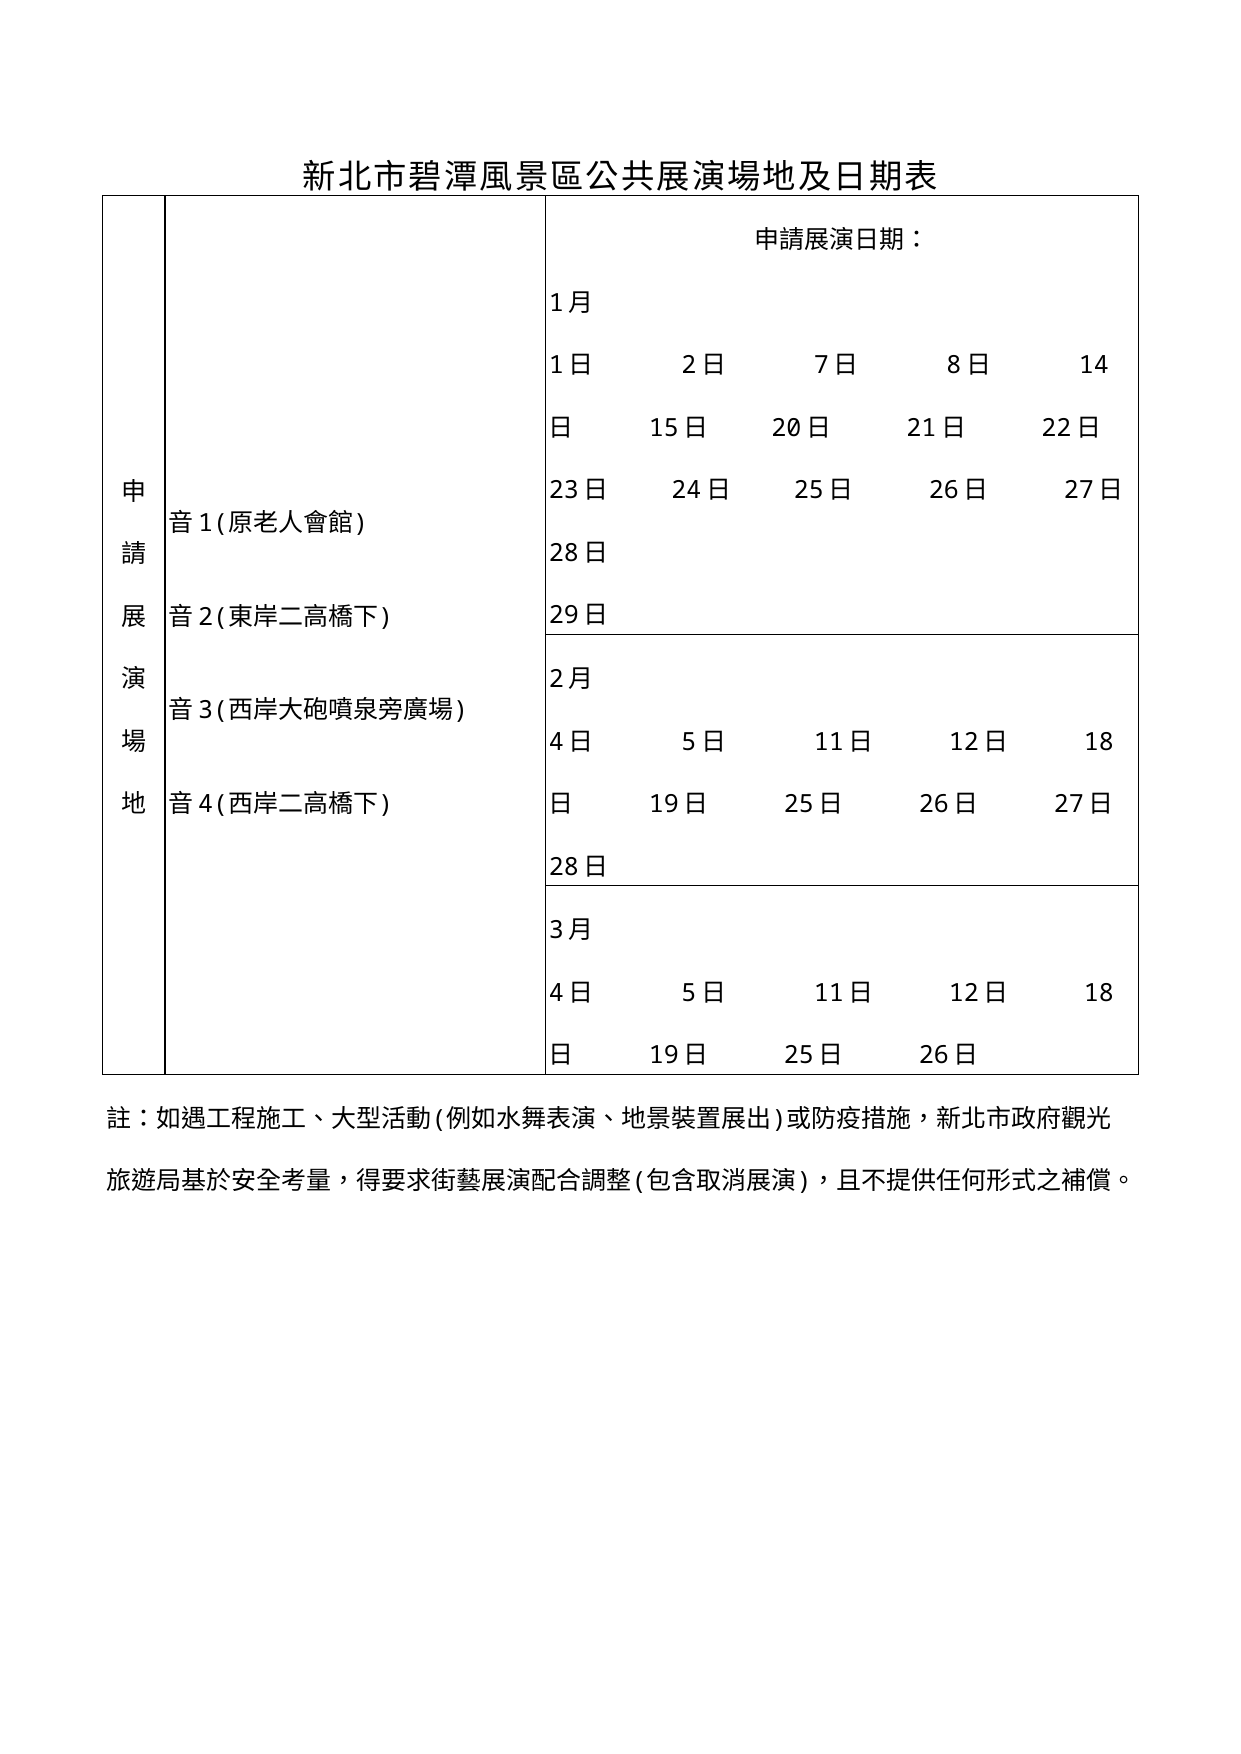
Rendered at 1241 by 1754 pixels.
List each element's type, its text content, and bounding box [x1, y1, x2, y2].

text 新北市碧潭風景區公共展演場地及日期表 [106, 133, 1134, 195]
table_header 申請展演日期： 1月 1日 2日 7日 8日 14日 15日 20日 21日 22日 23日 24日 25日 26日 27日 28日 29日 [546, 196, 1138, 634]
table_header 音1(原老人會館) 音2(東岸二高橋下) 音3(西岸大砲噴泉旁廣場) 音4(西岸二高橋下) [166, 196, 545, 1073]
table_header 申 請 展 演 場 地 [103, 196, 164, 1073]
table_cell 3月 4日 5日 11日 12日 18日 19日 25日 26日 [546, 886, 1138, 1073]
table_cell 2月 4日 5日 11日 12日 18日 19日 25日 26日 27日 28日 [546, 635, 1138, 885]
text 註：如遇工程施工、大型活動(例如水舞表演、地景裝置展出)或防疫措施，新北市政府觀光旅遊局基於安全考量，得要求街藝展演配合調整(包含取消展演)，且不提供任何形式之補償。 [106, 1075, 1134, 1199]
